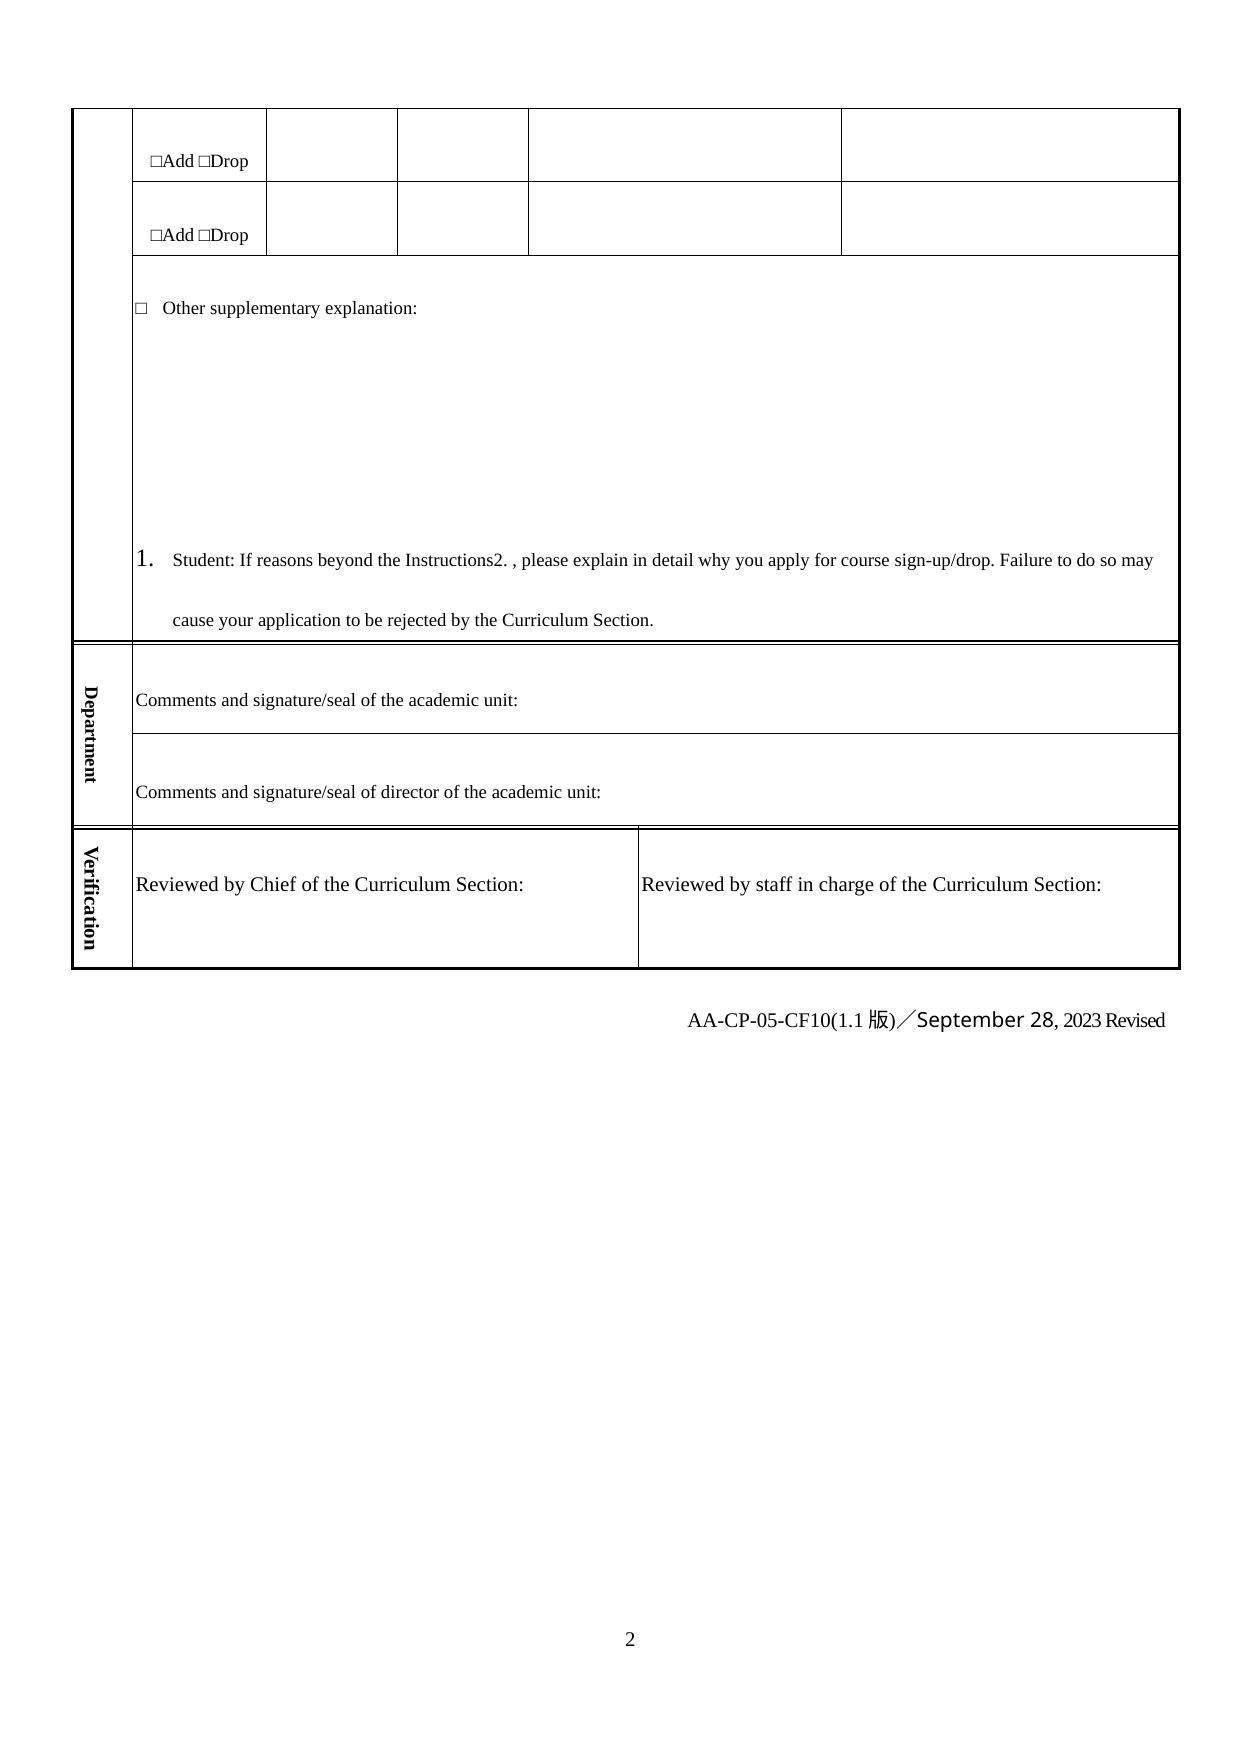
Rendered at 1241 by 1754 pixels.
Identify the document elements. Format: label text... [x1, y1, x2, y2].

table_cell Reviewed by Chief of the Curriculum Section: [133, 830, 638, 967]
table_cell □Add □Drop [133, 109, 266, 181]
table_cell [267, 109, 397, 181]
table_cell [398, 109, 528, 181]
table_cell Comments and signature/seal of the academic unit: [133, 645, 1178, 733]
table_cell Verification [74, 830, 132, 967]
table_cell [529, 109, 841, 181]
table_cell [267, 182, 397, 254]
table_cell [529, 182, 841, 254]
table_cell Description [74, 109, 132, 640]
table_cell □Add □Drop [133, 182, 266, 254]
table_cell Department [74, 645, 132, 825]
text AA-CP-05-CF10(1.1版)／September 28, 2023 Revised [118, 977, 1167, 1039]
table_cell [842, 109, 1178, 181]
table_cell Comments and signature/seal of director of the academic unit: [133, 734, 1178, 825]
table_cell [842, 182, 1178, 254]
table_cell □ Other supplementary explanation: Student: If reasons beyond the Instructions2. , please explain in detail why you apply for course sign-up/drop. Failure to do so may cause your application to be rejected by the Curriculum Section. [133, 256, 1178, 640]
table_cell [398, 182, 528, 254]
table_cell Reviewed by staff in charge of the Curriculum Section: [639, 830, 1178, 967]
